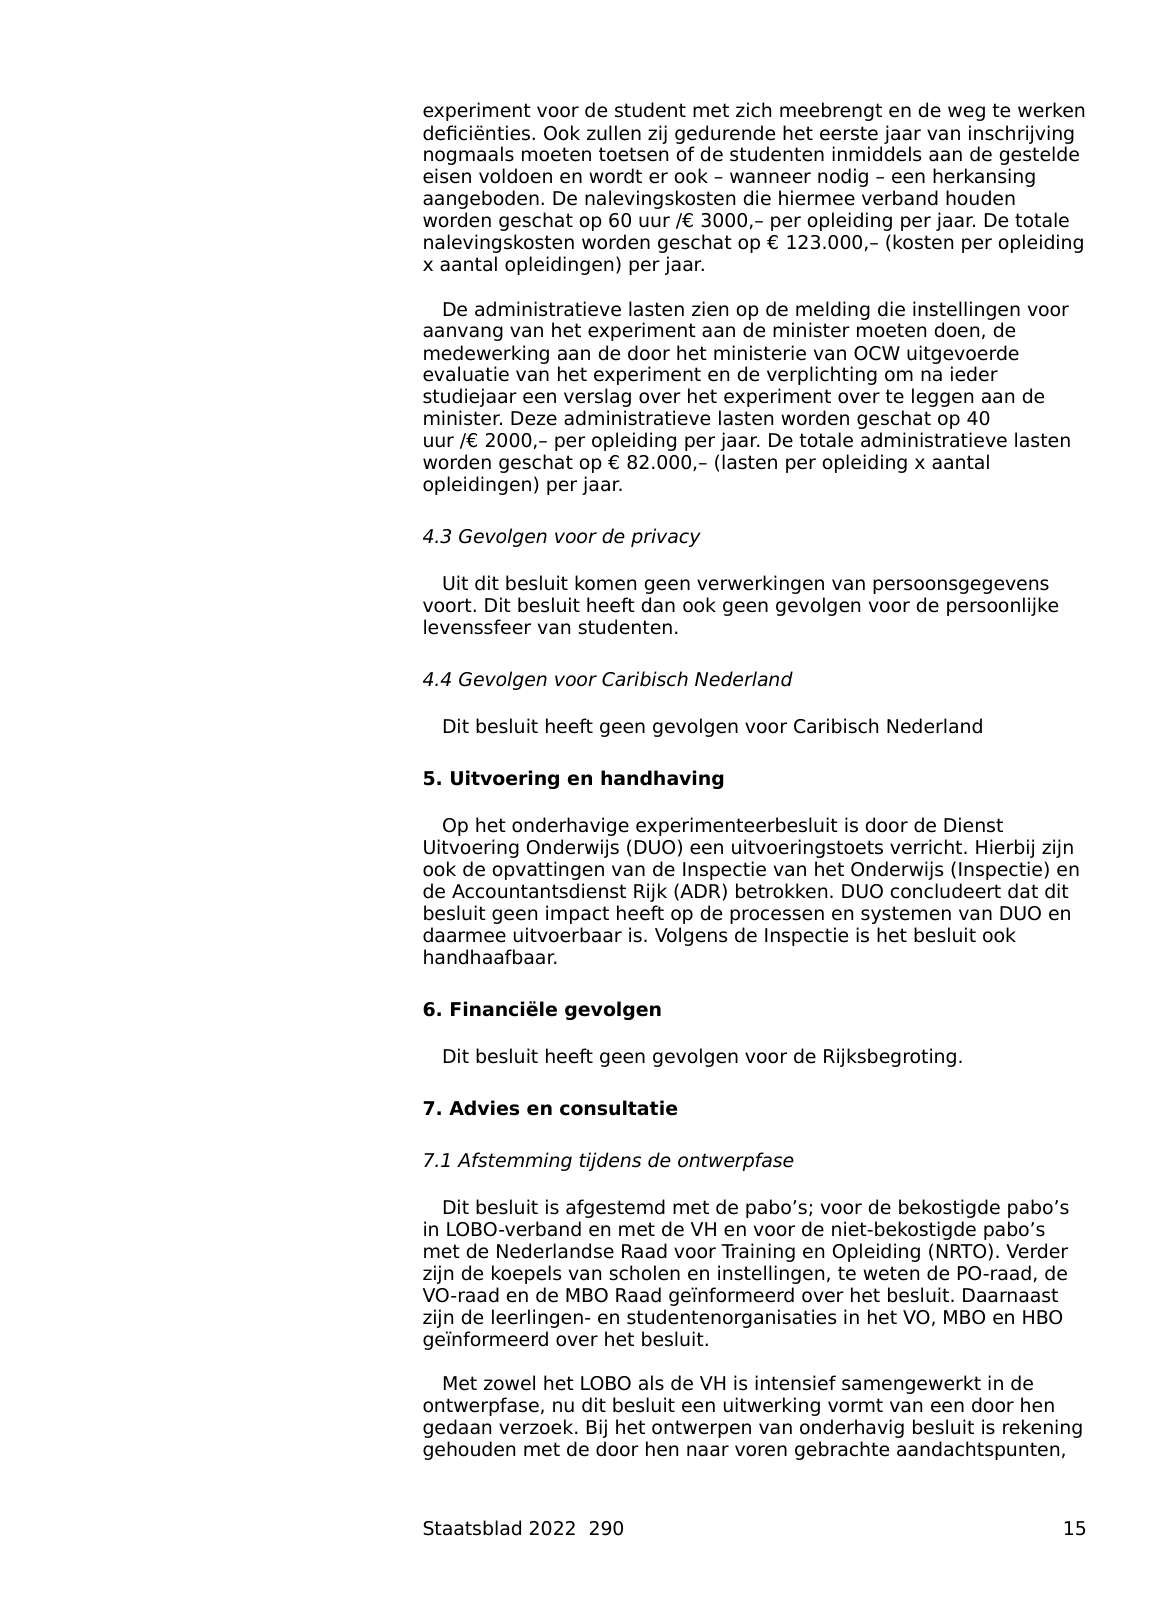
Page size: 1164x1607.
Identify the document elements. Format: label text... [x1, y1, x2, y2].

text Uit dit besluit komen geen verwerkingen van persoonsgegevens voort. Dit besluit heeft dan ook geen gevolgen voor de persoonlijke levenssfeer van studenten. [422, 573, 1087, 639]
text experiment voor de student met zich meebrengt en de weg te werken deficiënties. Ook zullen zij gedurende het eerste jaar van inschrijving nogmaals moeten toetsen of de studenten inmiddels aan de gestelde eisen voldoen en wordt er ook – wanneer nodig – een herkansing aangeboden. De nalevingskosten die hiermee verband houden worden geschat op 60 uur /€ 3000,– per opleiding per jaar. De totale nalevingskosten worden geschat op € 123.000,– (kosten per opleiding x aantal opleidingen) per jaar. [422, 100, 1087, 276]
text Dit besluit heeft geen gevolgen voor de Rijksbegroting. [422, 1046, 1087, 1068]
text Met zowel het LOBO als de VH is intensief samengewerkt in de ontwerpfase, nu dit besluit een uitwerking vormt van een door hen gedaan verzoek. Bij het ontwerpen van onderhavig besluit is rekening gehouden met de door hen naar voren gebrachte aandachtspunten, [422, 1373, 1087, 1461]
subtitle 7. Advies en consultatie [422, 1098, 1087, 1120]
subtitle 4.4 Gevolgen voor Caribisch Nederland [422, 669, 1087, 691]
subtitle 5. Uitvoering en handhaving [422, 768, 1087, 790]
text Op het onderhavige experimenteerbesluit is door de Dienst Uitvoering Onderwijs (DUO) een uitvoeringstoets verricht. Hierbij zijn ook de opvattingen van de Inspectie van het Onderwijs (Inspectie) en de Accountantsdienst Rijk (ADR) betrokken. DUO concludeert dat dit besluit geen impact heeft op de processen en systemen van DUO en daarmee uitvoerbaar is. Volgens de Inspectie is het besluit ook handhaafbaar. [422, 815, 1087, 969]
text Dit besluit heeft geen gevolgen voor Caribisch Nederland [422, 716, 1087, 738]
text Dit besluit is afgestemd met de pabo’s; voor de bekostigde pabo’s in LOBO-verband en met de VH en voor de niet-bekostigde pabo’s met de Nederlandse Raad voor Training en Opleiding (NRTO). Verder zijn de koepels van scholen en instellingen, te weten de PO-raad, de VO-raad en de MBO Raad geïnformeerd over het besluit. Daarnaast zijn de leerlingen- en studentenorganisaties in het VO, MBO en HBO geïnformeerd over het besluit. [422, 1197, 1087, 1351]
subtitle 4.3 Gevolgen voor de privacy [422, 526, 1087, 548]
text De administratieve lasten zien op de melding die instellingen voor aanvang van het experiment aan de minister moeten doen, de medewerking aan de door het ministerie van OCW uitgevoerde evaluatie van het experiment en de verplichting om na ieder studiejaar een verslag over het experiment over te leggen aan de minister. Deze administratieve lasten worden geschat op 40 uur /€ 2000,– per opleiding per jaar. De totale administratieve lasten worden geschat op € 82.000,– (lasten per opleiding x aantal opleidingen) per jaar. [422, 298, 1087, 496]
subtitle 7.1 Afstemming tijdens de ontwerpfase [422, 1150, 1087, 1172]
subtitle 6. Financiële gevolgen [422, 999, 1087, 1021]
